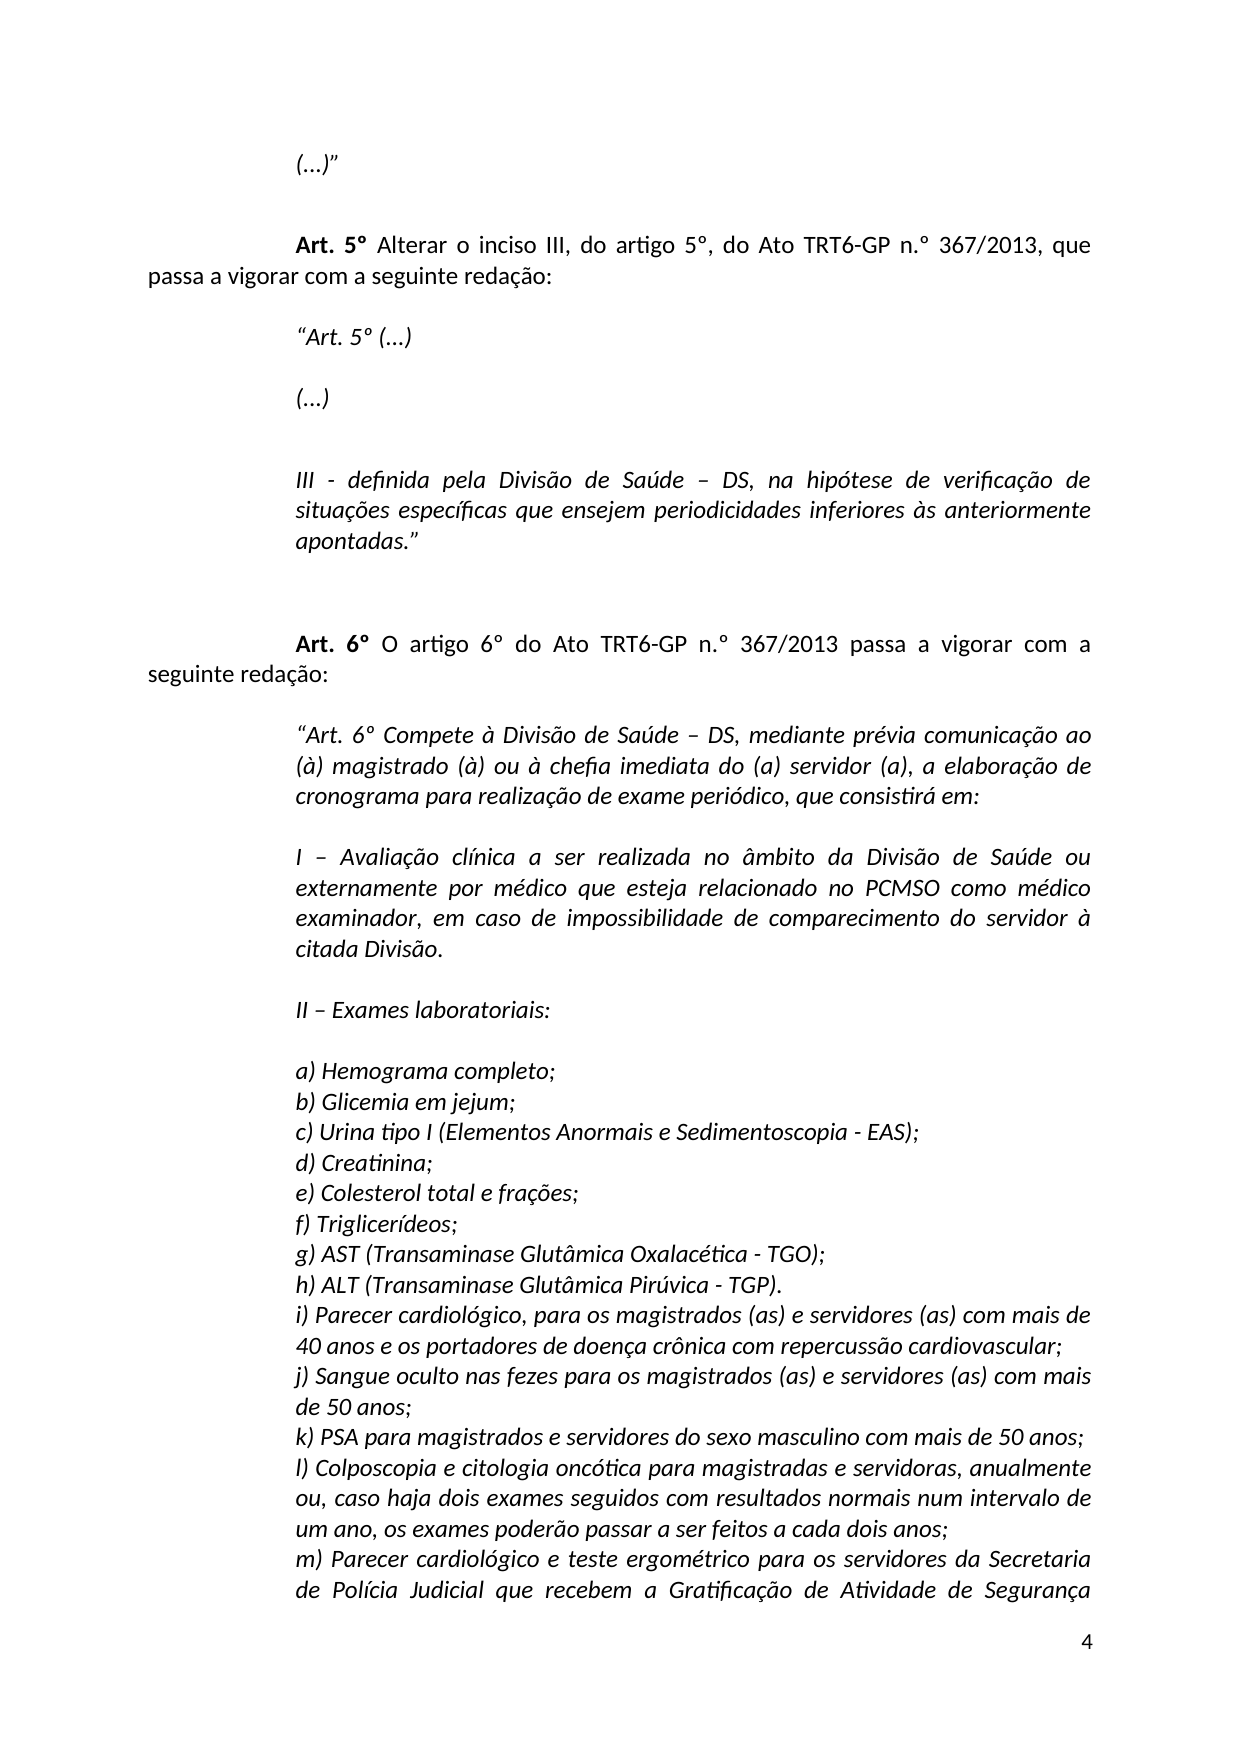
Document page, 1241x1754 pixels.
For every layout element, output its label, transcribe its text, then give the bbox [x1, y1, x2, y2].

text Art. 5º Alterar o inciso III, do artigo 5º, do Ato TRT6-GP n.º 367/2013, que passa a vigorar com a seguinte redação: [148, 229, 1092, 291]
text l) Colposcopia e citologia oncótica para magistradas e servidoras, anualmente ou, caso haja dois exames seguidos com resultados normais num intervalo de um ano, os exames poderão passar a ser feitos a cada dois anos; [295, 1452, 1092, 1543]
text (...)” [295, 148, 1092, 178]
text h) ALT (Transaminase Glutâmica Pirúvica - TGP). [295, 1269, 1092, 1299]
text e) Colesterol total e frações; [295, 1177, 1092, 1208]
text i) Parecer cardiológico, para os magistrados (as) e servidores (as) com mais de 40 anos e os portadores de doença crônica com repercussão cardiovascular; [295, 1299, 1092, 1360]
text a) Hemograma completo; [295, 1055, 1092, 1086]
text “Art. 5º (...) [295, 321, 1092, 352]
text III - definida pela Divisão de Saúde – DS, na hipótese de verificação de situações específicas que ensejem periodicidades inferiores às anteriormente apontadas.” [295, 464, 1092, 556]
text j) Sangue oculto nas fezes para os magistrados (as) e servidores (as) com mais de 50 anos; [295, 1360, 1092, 1421]
text g) AST (Transaminase Glutâmica Oxalacética - TGO); [295, 1238, 1092, 1269]
text “Art. 6º Compete à Divisão de Saúde – DS, mediante prévia comunicação ao (à) magistrado (à) ou à chefia imediata do (a) servidor (a), a elaboração de cronograma para realização de exame periódico, que consistirá em: [295, 719, 1092, 811]
text f) Triglicerídeos; [295, 1208, 1092, 1238]
text (...) [295, 382, 1092, 413]
text m) Parecer cardiológico e teste ergométrico para os servidores da Secretaria de Polícia Judicial que recebem a Gratificação de Atividade de Segurança [295, 1543, 1092, 1604]
text c) Urina tipo I (Elementos Anormais e Sedimentoscopia - EAS); [295, 1116, 1092, 1147]
text k) PSA para magistrados e servidores do sexo masculino com mais de 50 anos; [295, 1421, 1092, 1452]
text II – Exames laboratoriais: [295, 994, 1092, 1024]
text d) Creatinina; [295, 1147, 1092, 1177]
text Art. 6º O artigo 6º do Ato TRT6-GP n.º 367/2013 passa a vigorar com a seguinte redação: [148, 628, 1092, 689]
text I – Avaliação clínica a ser realizada no âmbito da Divisão de Saúde ou externamente por médico que esteja relacionado no PCMSO como médico examinador, em caso de impossibilidade de comparecimento do servidor à citada Divisão. [295, 841, 1092, 963]
text b) Glicemia em jejum; [295, 1086, 1092, 1116]
